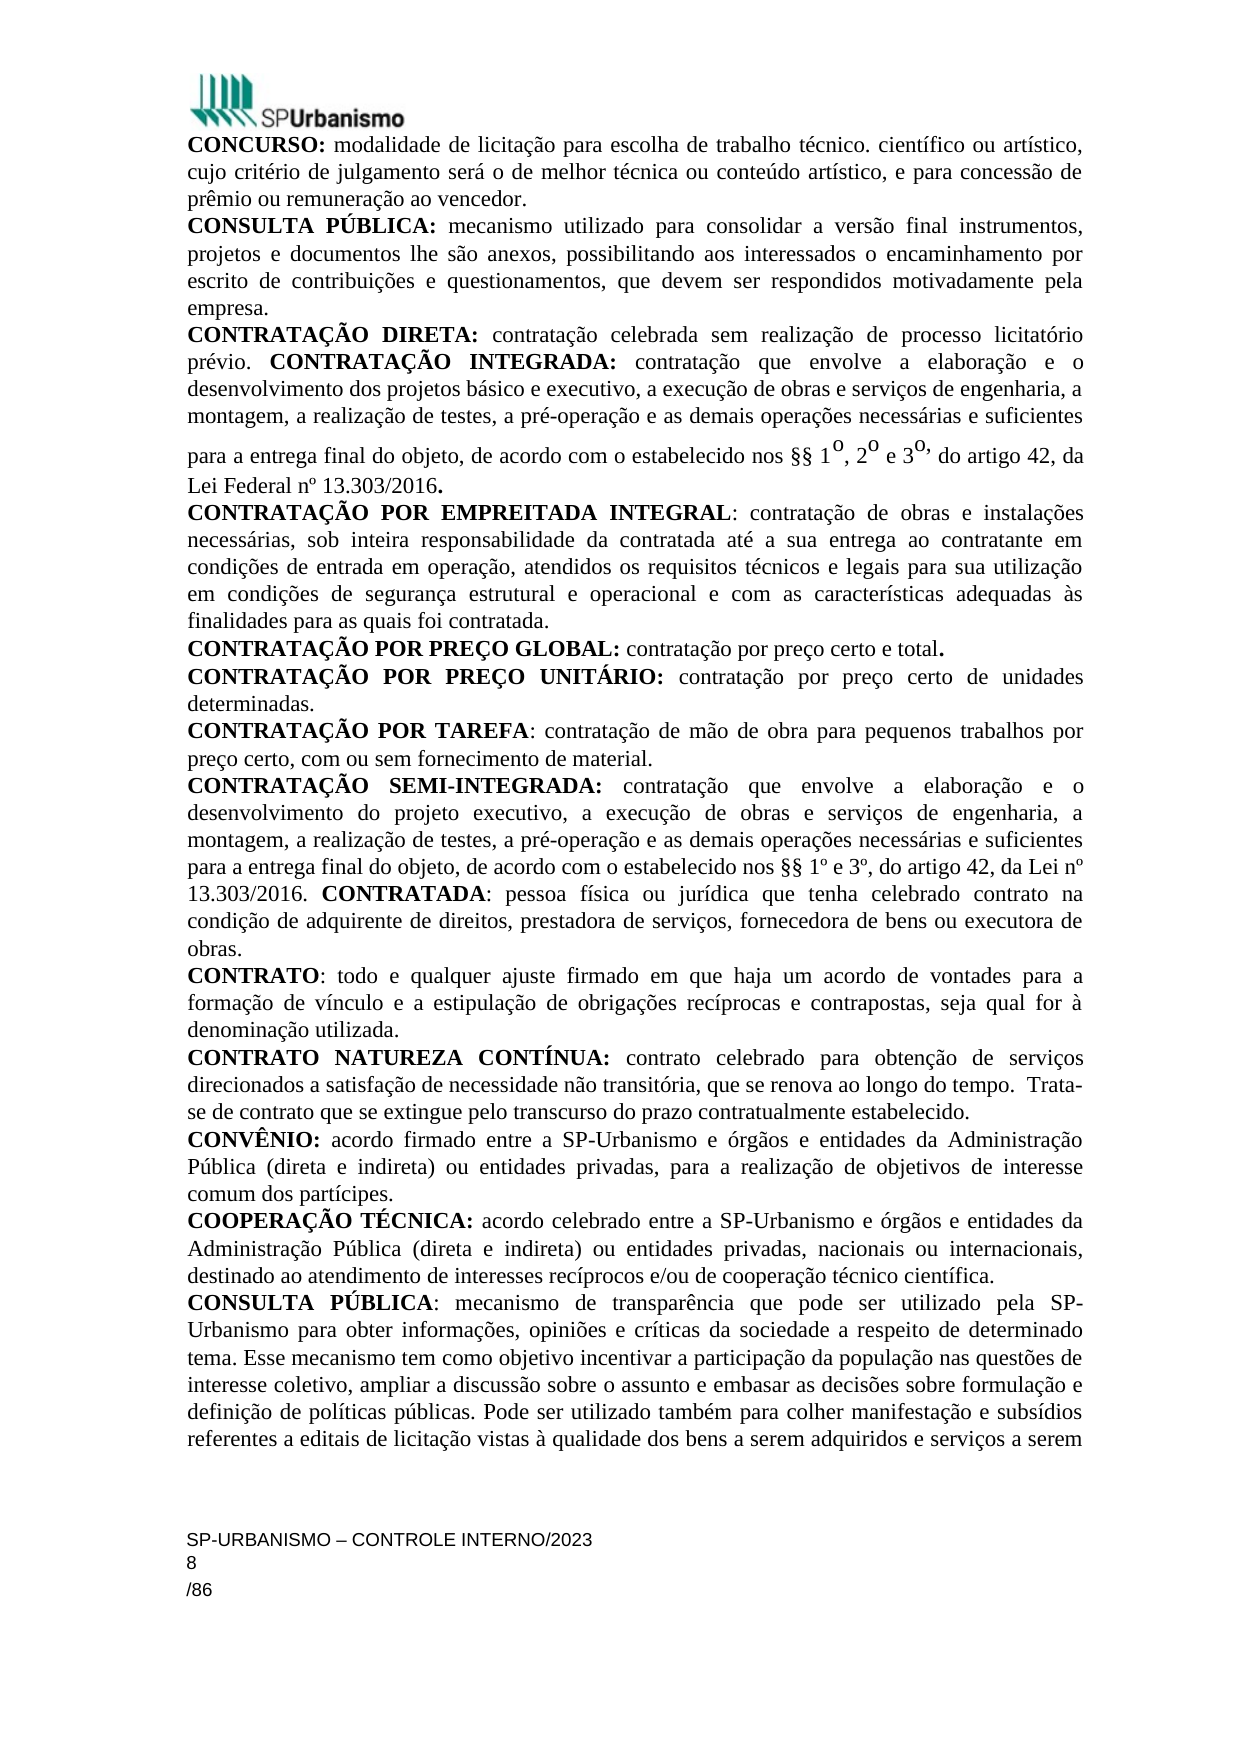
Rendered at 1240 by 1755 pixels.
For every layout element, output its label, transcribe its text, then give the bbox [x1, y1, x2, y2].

text CONVÊNIO: acordo firmado entre a SP-Urbanismo e órgãos e entidades da Administração Pública (direta e indireta) ou entidades privadas, para a realização de objetivos de interesse comum dos partícipes. [187, 1126, 1084, 1206]
text CONSULTA PÚBLICA: mecanismo de transparência que pode ser utilizado pela SP-Urbanismo para obter informações, opiniões e críticas da sociedade a respeito de determinado tema. Esse mecanismo tem como objetivo incentivar a participação da população nas questões de interesse coletivo, ampliar a discussão sobre o assunto e embasar as decisões sobre formulação e definição de políticas públicas. Pode ser utilizado também para colher manifestação e subsídios referentes a editais de licitação vistas à qualidade dos bens a serem adquiridos e serviços a serem [187, 1289, 1084, 1451]
text CONTRATAÇÃO SEMI-INTEGRADA: contratação que envolve a elaboração e o desenvolvimento do projeto executivo, a execução de obras e serviços de engenharia, a montagem, a realização de testes, a pré-operação e as demais operações necessárias e suficientes para a entrega final do objeto, de acordo com o estabelecido nos §§ 1º e 3º, do artigo 42, da Lei nº 13.303/2016. CONTRATADA: pessoa física ou jurídica que tenha celebrado contrato na condição de adquirente de direitos, prestadora de serviços, fornecedora de bens ou executora de obras. [187, 772, 1084, 961]
text CONTRATAÇÃO POR TAREFA: contratação de mão de obra para pequenos trabalhos por preço certo, com ou sem fornecimento de material. [187, 717, 1084, 771]
text COOPERAÇÃO TÉCNICA: acordo celebrado entre a SP-Urbanismo e órgãos e entidades da Administração Pública (direta e indireta) ou entidades privadas, nacionais ou internacionais, destinado ao atendimento de interesses recíprocos e/ou de cooperação técnico científica. [187, 1208, 1084, 1288]
text CONSULTA PÚBLICA: mecanismo utilizado para consolidar a versão final instrumentos, projetos e documentos lhe são anexos, possibilitando aos interessados o encaminhamento por escrito de contribuições e questionamentos, que devem ser respondidos motivadamente pela empresa. [187, 212, 1084, 320]
text CONTRATO: todo e qualquer ajuste firmado em que haja um acordo de vontades para a formação de vínculo e a estipulação de obrigações recíprocas e contrapostas, seja qual for à denominação utilizada. [187, 962, 1084, 1043]
text CONTRATAÇÃO POR PREÇO UNITÁRIO: contratação por preço certo de unidades determinadas. [187, 663, 1084, 716]
text CONTRATAÇÃO POR PREÇO GLOBAL: contratação por preço certo e total. [187, 635, 1084, 662]
text CONCURSO: modalidade de licitação para escolha de trabalho técnico. científico ou artístico, cujo critério de julgamento será o de melhor técnica ou conteúdo artístico, e para concessão de prêmio ou remuneração ao vencedor. [187, 131, 1084, 211]
text CONTRATO NATUREZA CONTÍNUA: contrato celebrado para obtenção de serviços direcionados a satisfação de necessidade não transitória, que se renova ao longo do tempo. Trata-se de contrato que se extingue pelo transcurso do prazo contratualmente estabelecido. [187, 1044, 1084, 1124]
text CONTRATAÇÃO POR EMPREITADA INTEGRAL: contratação de obras e instalações necessárias, sob inteira responsabilidade da contratada até a sua entrega ao contratante em condições de entrada em operação, atendidos os requisitos técnicos e legais para sua utilização em condições de segurança estrutural e operacional e com as características adequadas às finalidades para as quais foi contratada. [187, 499, 1084, 634]
text CONTRATAÇÃO DIRETA: contratação celebrada sem realização de processo licitatório prévio. CONTRATAÇÃO INTEGRADA: contratação que envolve a elaboração e o desenvolvimento dos projetos básico e executivo, a execução de obras e serviços de engenharia, a montagem, a realização de testes, a pré-operação e as demais operações necessárias e suficientes para a entrega final do objeto, de acordo com o estabelecido nos §§ 1o, 2o e 3o, do artigo 42, da Lei Federal nº 13.303/2016. [187, 321, 1084, 498]
